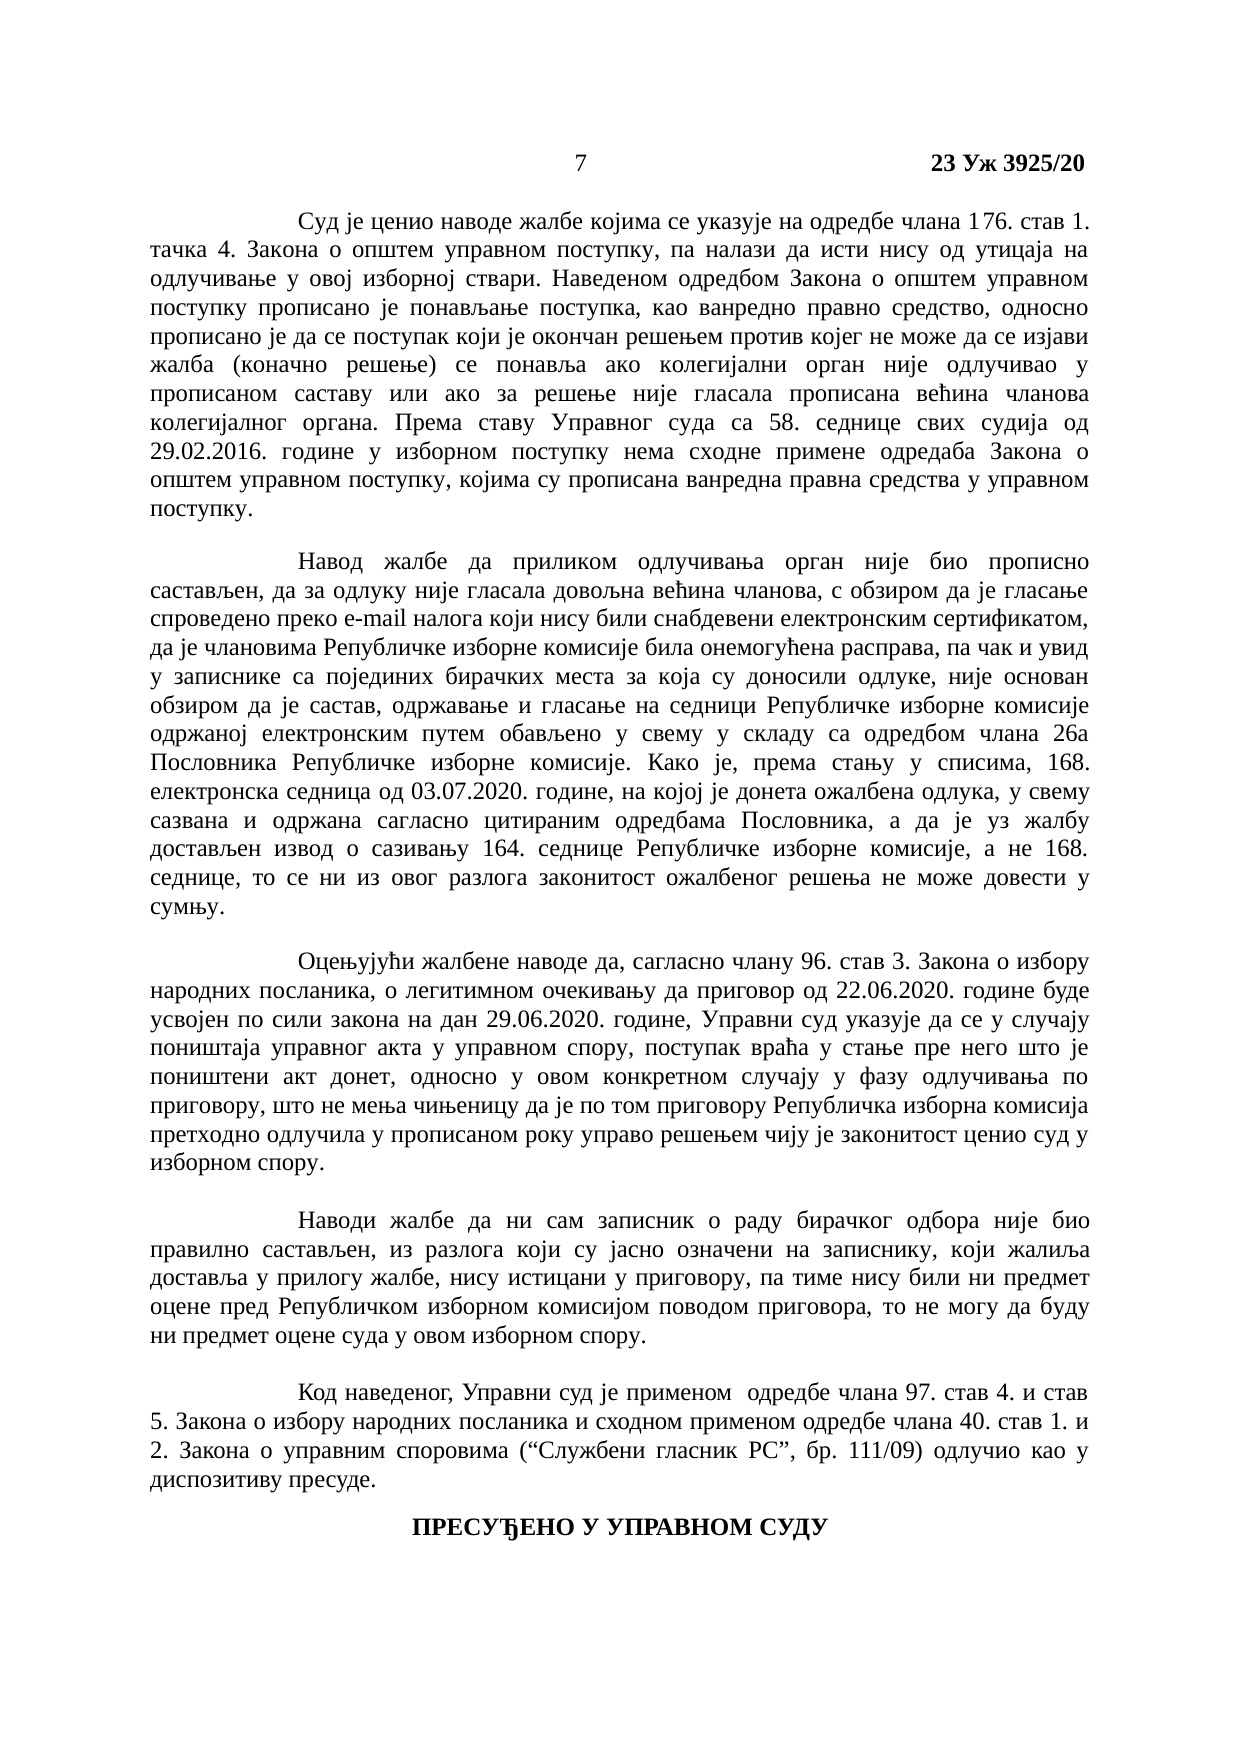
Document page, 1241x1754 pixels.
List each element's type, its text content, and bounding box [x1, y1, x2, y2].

text Оцењујући жалбене наводе да, сагласно члану 96. став 3. Закона о избору народних посланика, о легитимном очекивању да приговор од 22.06.2020. године буде усвојен по сили закона на дан 29.06.2020. године, Управни суд указује да се у случају поништаја управног акта у управном спору, поступак враћа у стање пре него што је поништени акт донет, односно у овом конкретном случају у фазу одлучивања по приговору, што не мења чињеницу да је по том приговору Републичка изборна комисија претходно одлучила у прописаном року управо решењем чију је законитост ценио суд у изборном спору. [150, 946, 1090, 1176]
text ПРЕСУЂЕНО У УПРАВНОМ СУДУ [150, 1512, 1090, 1540]
text Навод жалбе да приликом одлучивања орган није био прописно састављен, да за одлуку није гласала довољна већина чланова, с обзиром да је гласање спроведено преко e-mail налога који нису били снабдевени електронским сертификатом, да је члановима Републичке изборне комисије била онемогућена расправа, па чак и увид у записнике са појединих бирачких места за која су доносили одлуке, није основан обзиром да је састав, одржавање и гласање на седници Републичке изборне комисије одржаној електронским путем обављено у свему у складу са одредбом члана 26а Пословника Републичке изборне комисије. Како је, према стању у списима, 168. електронска седница од 03.07.2020. године, на којој је донета ожалбена одлука, у свему сазвана и одржана сагласно цитираним одредбама Пословника, а да је уз жалбу достављен извод о сазивању 164. седнице Републичке изборне комисије, а не 168. седнице, то се ни из овог разлога законитост ожалбеног решења не може довести у сумњу. [150, 546, 1090, 920]
text Код наведеног, Управни суд је применом одредбе члана 97. став 4. и став 5. Закона о избору народних посланика и сходном применом одредбе члана 40. став 1. и 2. Закона о управним споровима (“Службени гласник РС”, бр. 111/09) одлучио као у диспозитиву пресуде. [150, 1377, 1090, 1492]
text Суд је ценио наводе жалбе којима се указује на одредбе члана 176. став 1. тачка 4. Закона о општем управном поступку, па налази да исти нису од утицаја на одлучивање у овој изборној ствари. Наведеном одредбом Закона о општем управном поступку прописано је понављање поступка, као ванредно правно средство, односно прописано је да се поступак који је окончан решењем против којег не може да се изјави жалба (коначно решење) се понавља ако колегијални орган није одлучивао у прописаном саставу или ако за решење није гласала прописана већина чланова колегијалног органа. Према ставу Управног суда са 58. седнице свих судија од 29.02.2016. године у изборном поступку нема сходне примене одредаба Закона о општем управном поступку, којима су прописана ванредна правна средства у управном поступку. [150, 206, 1090, 522]
text Наводи жалбе да ни сам записник о раду бирачког одбора није био правилно састављен, из разлога који су јасно означени на записнику, који жалиља доставља у прилогу жалбе, нису истицани у приговору, па тиме нису били ни предмет оцене пред Републичком изборном комисијом поводом приговора, то не могу да буду ни предмет оцене суда у овом изборном спору. [150, 1205, 1090, 1349]
